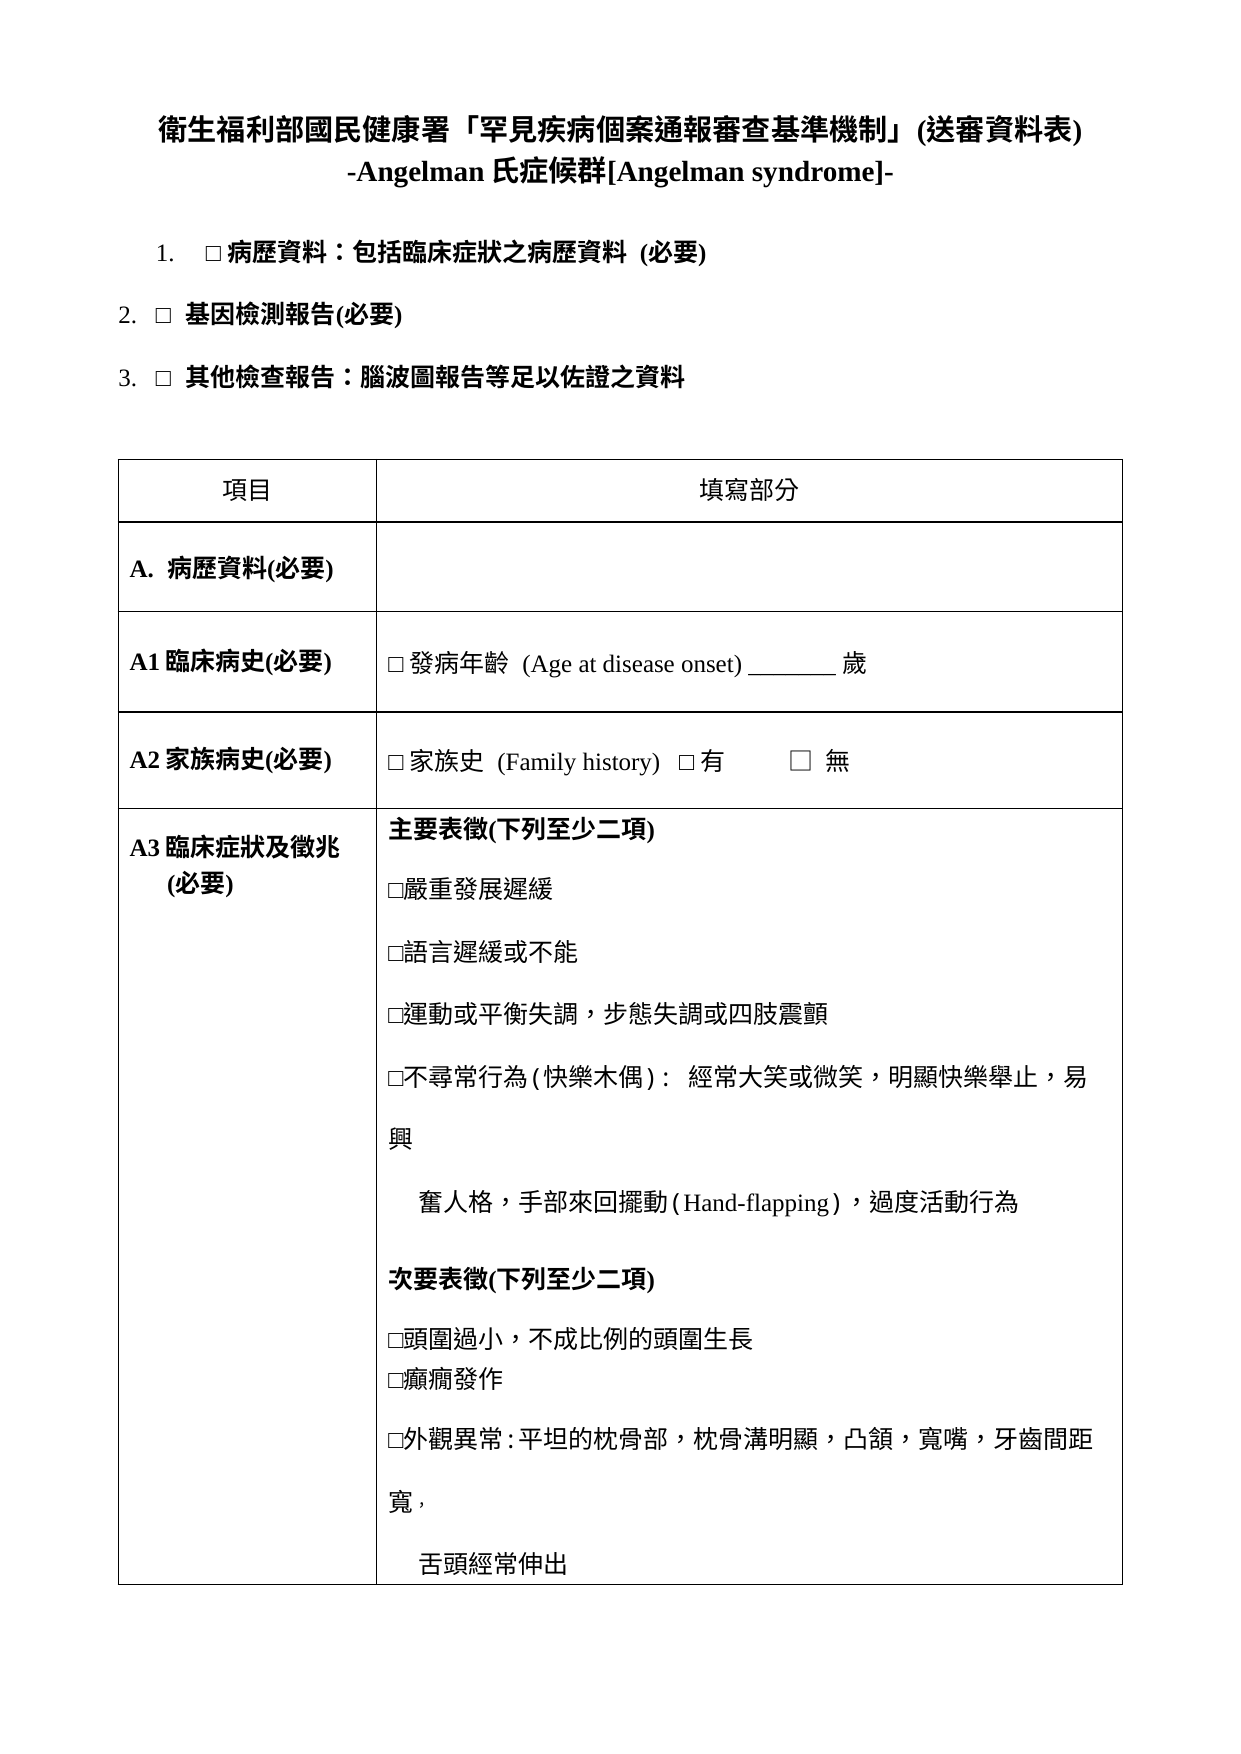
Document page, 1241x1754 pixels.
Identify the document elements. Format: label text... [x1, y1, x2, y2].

table_cell □ 發病年齡 (Age at disease onset) _______ 歲 [377, 612, 1122, 711]
table_cell [377, 523, 1122, 611]
table_cell □ 家族史 (Family history) □ 有 □ 無 [377, 713, 1122, 807]
list □ 基因檢測報告(必要) [118, 271, 1122, 334]
table_cell A3臨床症狀及徵兆 (必要) [119, 809, 376, 1583]
list □ 病歷資料：包括臨床症狀之病歷資料 (必要) [156, 209, 1122, 271]
table_cell A1臨床病史(必要) [119, 612, 376, 711]
list □ 其他檢查報告：腦波圖報告等足以佐證之資料 [118, 334, 1122, 396]
table_cell 主要表徵(下列至少二項) □嚴重發展遲緩 □語言遲緩或不能 □運動或平衡失調，步態失調或四肢震顫 □不尋常行為(快樂木偶): 經常大笑或微笑，明顯快樂舉止，易興 奮人格，手部來回擺動(Hand-flapping)，過度活動行為 次要表徵(下列至少二項) □頭圍過小，不成比例的頭圍生長 □癲癇發作 □外觀異常:平坦的枕骨部，枕骨溝明顯，凸頷，寬嘴，牙齒間距寬， 舌頭經常伸出 [377, 809, 1122, 1583]
table_header 項目 [119, 460, 376, 521]
table_cell A2家族病史(必要) [119, 713, 376, 807]
table_header 填寫部分 [377, 460, 1122, 521]
text 衛生福利部國民健康署「罕見疾病個案通報審查基準機制」(送審資料表) -Angelman氏症候群[Angelman syndrome]- [118, 107, 1122, 190]
table_cell 病歷資料(必要) [119, 523, 376, 611]
